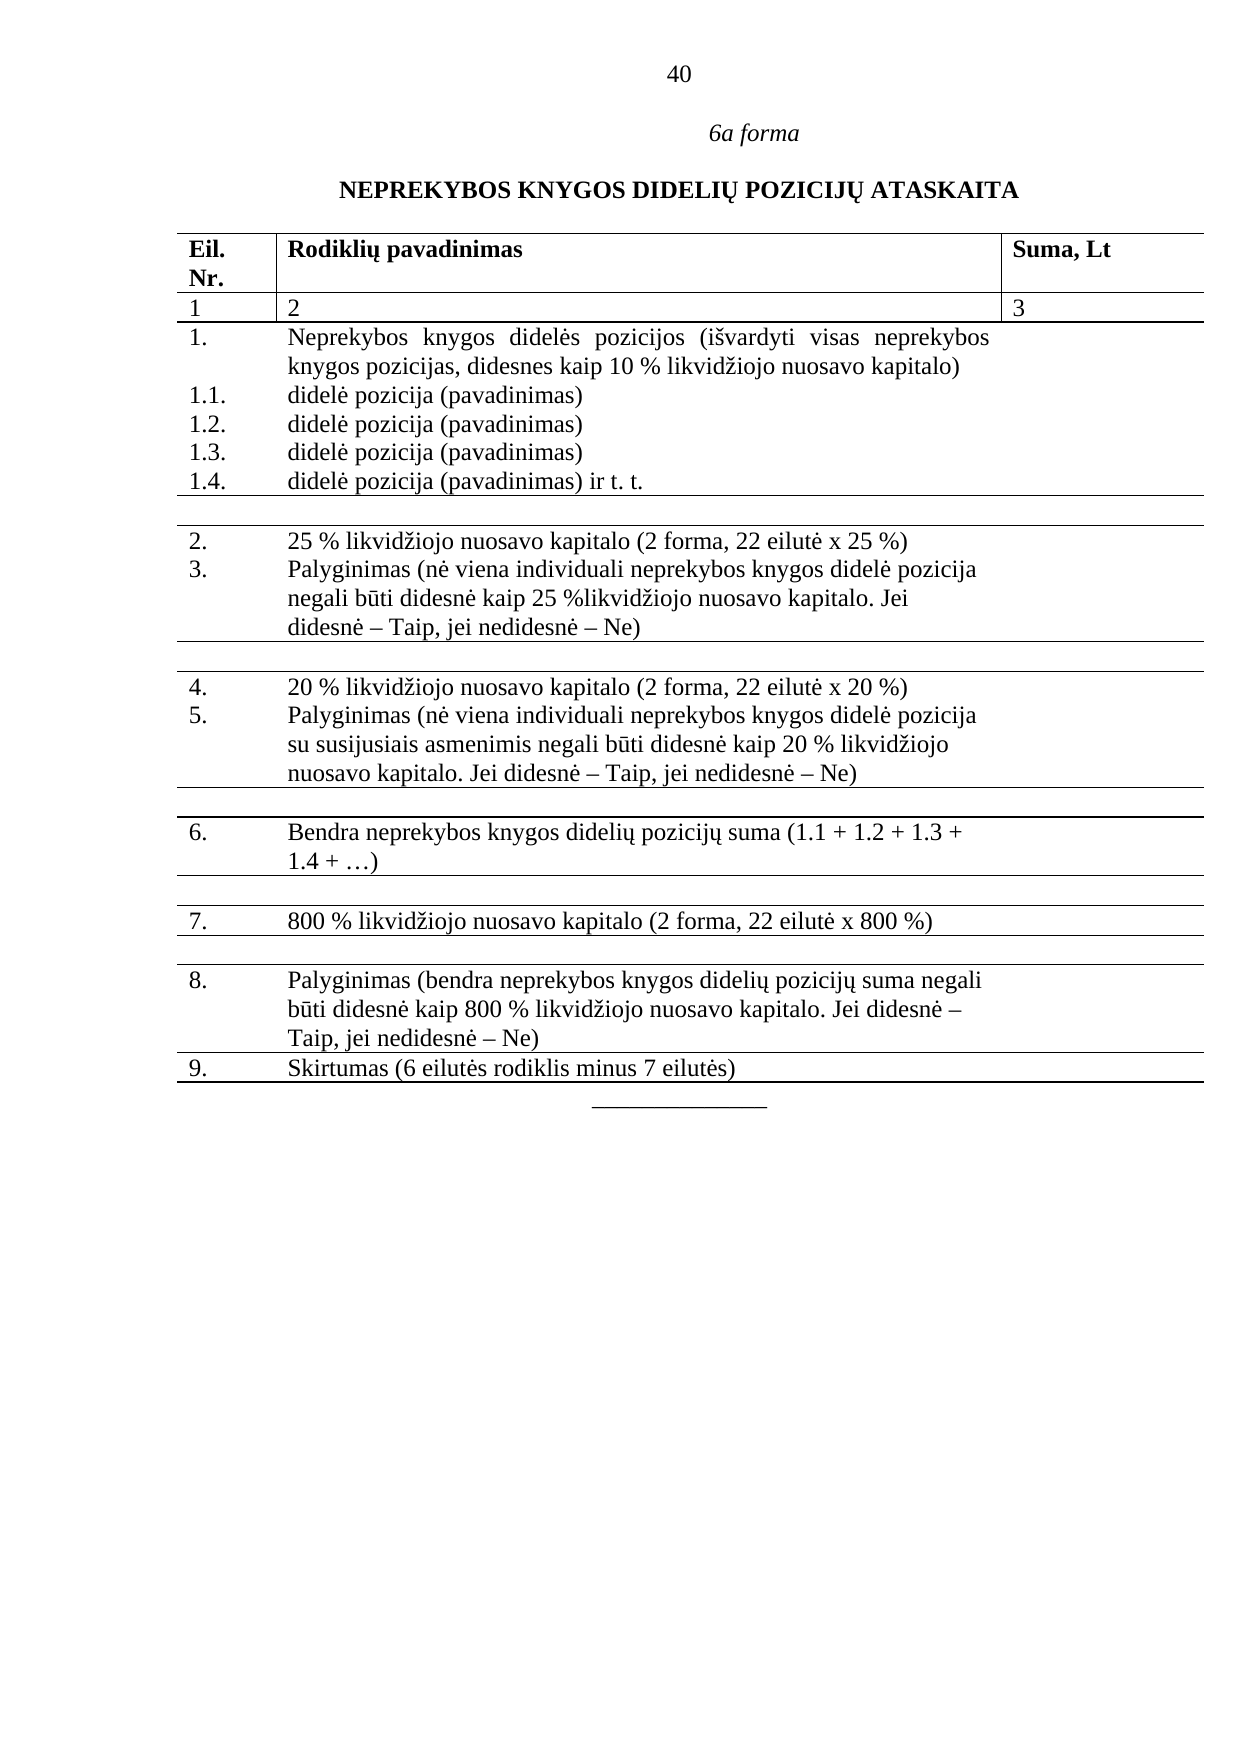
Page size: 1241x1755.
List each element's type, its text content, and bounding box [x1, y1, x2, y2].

table_cell Skirtumas (6 eilutės rodiklis minus 7 eilutės) [276, 1053, 1001, 1081]
table_cell 1 [177, 293, 276, 321]
table_cell [177, 642, 1204, 671]
text ______________ [177, 1083, 1181, 1111]
table_header Eil. Nr. [177, 234, 276, 292]
table_cell Palyginimas (bendra neprekybos knygos didelių pozicijų suma negali būti didesnė kaip 800 % likvidžiojo nuosavo kapitalo. Jei didesnė – Taip, jei nedidesnė – Ne) [276, 965, 1001, 1052]
table_cell 1. [177, 323, 276, 380]
table_cell [1001, 672, 1204, 700]
table_cell 7. [177, 906, 276, 934]
table_cell 8. [177, 965, 276, 1052]
table_cell [177, 936, 1204, 964]
table_cell [1001, 906, 1204, 934]
table_header Suma, Lt [1002, 234, 1204, 292]
table_cell Neprekybos knygos didelės pozicijos (išvardyti visas neprekybos knygos pozicijas, didesnes kaip 10 % likvidžiojo nuosavo kapitalo) [276, 323, 1001, 380]
table_cell didelė pozicija (pavadinimas) [276, 438, 1001, 466]
table_cell [177, 876, 1204, 905]
table_cell [1001, 526, 1204, 554]
table_cell [1001, 965, 1204, 1052]
table_cell [1001, 818, 1204, 875]
table_cell 3. [177, 555, 276, 641]
table_cell [1001, 409, 1204, 437]
table_cell 20 % likvidžiojo nuosavo kapitalo (2 forma, 22 eilutė x 20 %) [276, 672, 1001, 700]
table_cell Palyginimas (nė viena individuali neprekybos knygos didelė pozicija su susijusiais asmenimis negali būti didesnė kaip 20 % likvidžiojo nuosavo kapitalo. Jei didesnė – Taip, jei nedidesnė – Ne) [276, 700, 1001, 787]
table_cell 1.2. [177, 409, 276, 437]
text Neprekybos knygos didelių pozicijų ataskaita [177, 176, 1181, 204]
table_cell didelė pozicija (pavadinimas) ir t. t. [276, 466, 1001, 495]
table_cell 3 [1002, 293, 1204, 321]
table_cell 9. [177, 1053, 276, 1081]
table_cell [177, 496, 1204, 525]
table_cell 2 [277, 293, 1001, 321]
table_cell 800 % likvidžiojo nuosavo kapitalo (2 forma, 22 eilutė x 800 %) [276, 906, 1001, 934]
text 6a forma [177, 118, 1181, 147]
table_cell [1001, 380, 1204, 409]
table_cell 2. [177, 526, 276, 554]
table_cell 5. [177, 700, 276, 787]
table_cell didelė pozicija (pavadinimas) [276, 380, 1001, 409]
table_cell 1.3. [177, 438, 276, 466]
table_cell [1001, 1053, 1204, 1081]
table_cell [1001, 555, 1204, 641]
table_cell 4. [177, 672, 276, 700]
table_header Rodiklių pavadinimas [277, 234, 1001, 292]
table_cell 1.4. [177, 466, 276, 495]
table_cell [1001, 323, 1204, 380]
table_cell Palyginimas (nė viena individuali neprekybos knygos didelė pozicija negali būti didesnė kaip 25 %likvidžiojo nuosavo kapitalo. Jei didesnė – Taip, jei nedidesnė – Ne) [276, 555, 1001, 641]
table_cell [1001, 700, 1204, 787]
table_cell 1.1. [177, 380, 276, 409]
table_cell 25 % likvidžiojo nuosavo kapitalo (2 forma, 22 eilutė x 25 %) [276, 526, 1001, 554]
table_cell [1001, 438, 1204, 466]
table_cell 6. [177, 818, 276, 875]
table_cell [177, 788, 1204, 816]
table_cell Bendra neprekybos knygos didelių pozicijų suma (1.1 + 1.2 + 1.3 + 1.4 + …) [276, 818, 1001, 875]
table_cell [1001, 466, 1204, 495]
table_cell didelė pozicija (pavadinimas) [276, 409, 1001, 437]
